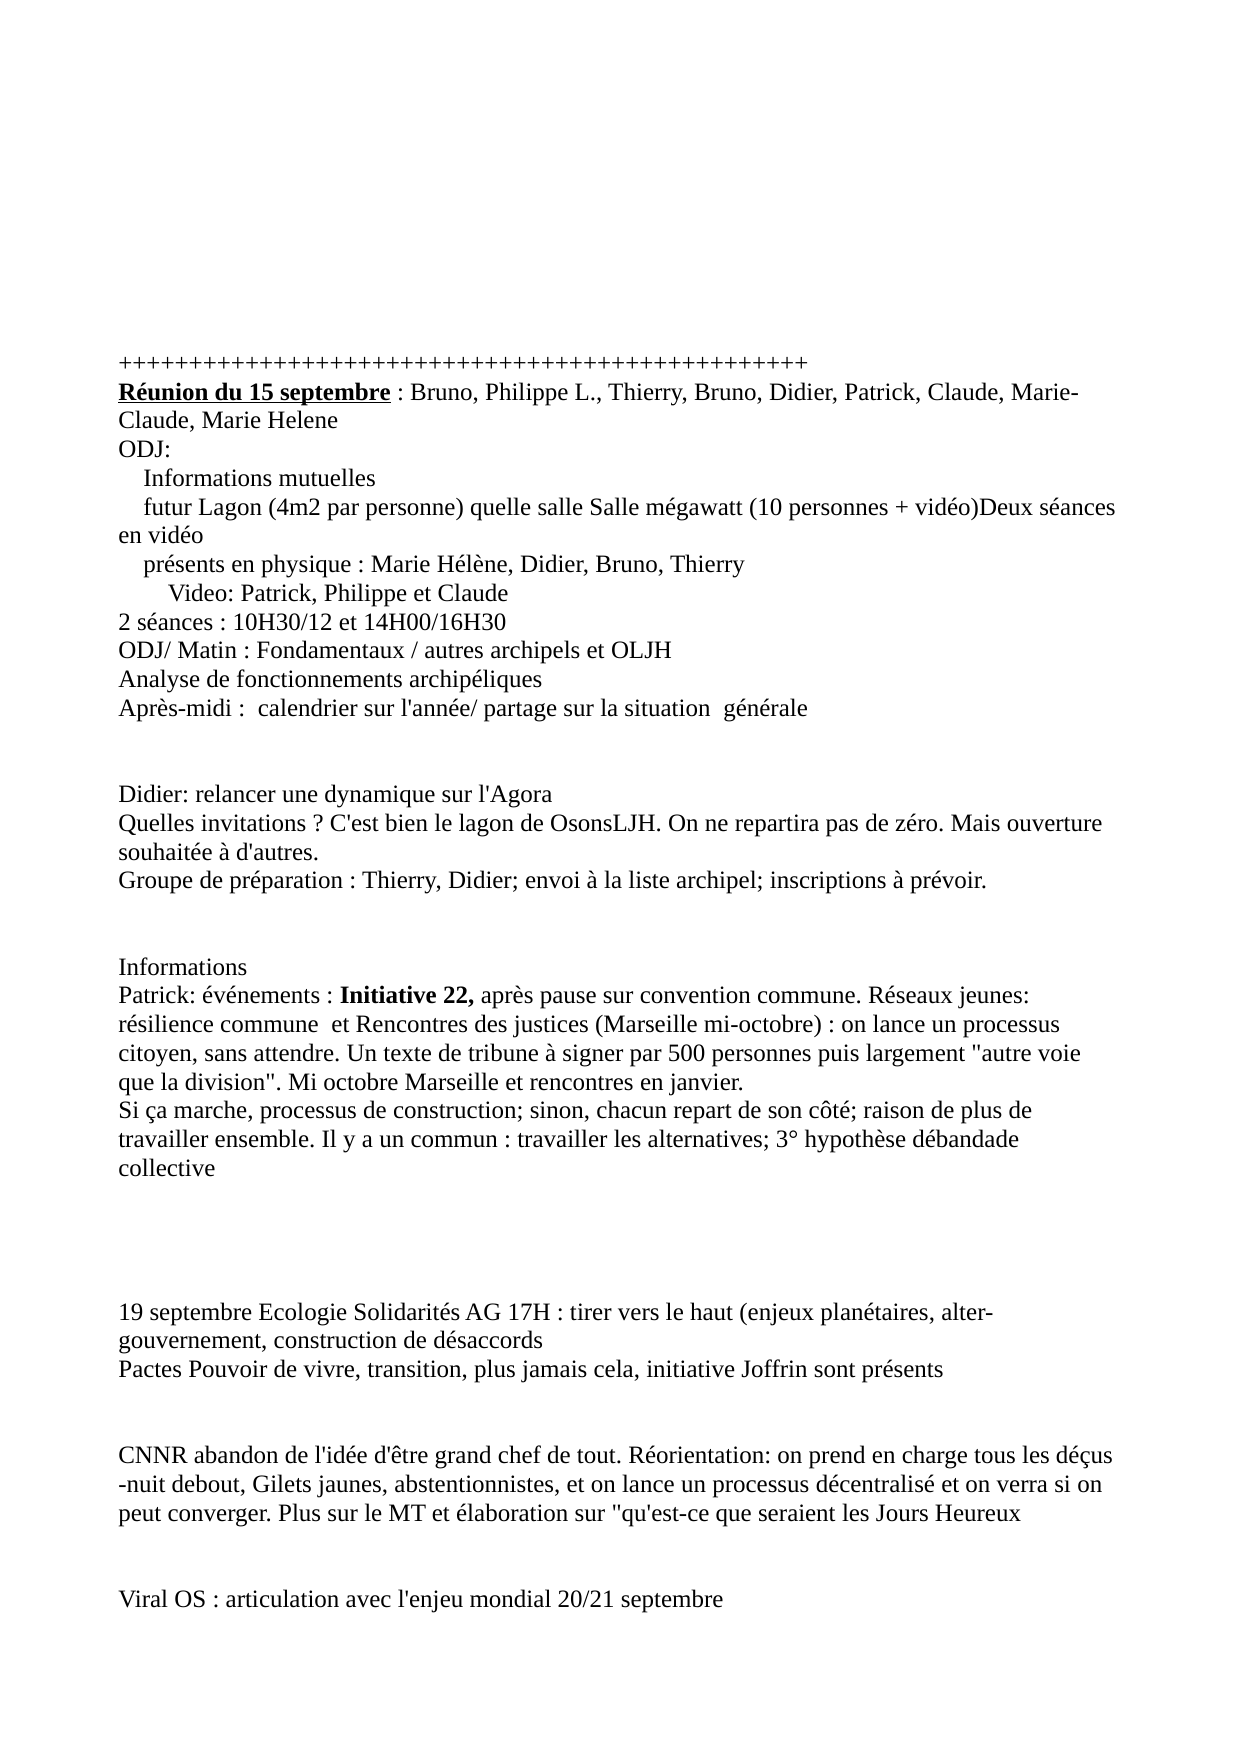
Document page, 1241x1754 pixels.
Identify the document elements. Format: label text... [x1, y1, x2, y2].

text ODJ/ Matin : Fondamentaux / autres archipels et OLJH [118, 636, 1122, 664]
text Informations mutuelles [118, 463, 1122, 492]
text 2 séances : 10H30/12 et 14H00/16H30 [118, 607, 1122, 636]
text Quelles invitations ? C'est bien le lagon de OsonsLJH. On ne repartira pas de zéro. Mais ouverture souhaitée à d'autres. [118, 808, 1122, 866]
text Didier: relancer une dynamique sur l'Agora [118, 779, 1122, 808]
text Pactes Pouvoir de vivre, transition, plus jamais cela, initiative Joffrin sont présents [118, 1354, 1122, 1383]
text Si ça marche, processus de construction; sinon, chacun repart de son côté; raison de plus de travailler ensemble. Il y a un commun : travailler les alternatives; 3° hypothèse débandade collective [118, 1096, 1122, 1182]
text ODJ: [118, 434, 1122, 463]
text Réunion du 15 septembre : Bruno, Philippe L., Thierry, Bruno, Didier, Patrick, Claude, Marie-Claude, Marie Helene [118, 377, 1122, 434]
text Groupe de préparation : Thierry, Didier; envoi à la liste archipel; inscriptions à prévoir. [118, 866, 1122, 894]
text Patrick: événements : Initiative 22, après pause sur convention commune. Réseaux jeunes: résilience commune et Rencontres des justices (Marseille mi-octobre) : on lance un processus citoyen, sans attendre. Un texte de tribune à signer par 500 personnes puis largement "autre voie que la division". Mi octobre Marseille et rencontres en janvier. [118, 981, 1122, 1096]
text présents en physique : Marie Hélène, Didier, Bruno, Thierry [118, 549, 1122, 578]
text Après-midi : calendrier sur l'année/ partage sur la situation générale [118, 693, 1122, 722]
text +++++++++++++++++++++++++++++++++++++++++++++++++ [118, 348, 1122, 377]
text Informations [118, 952, 1122, 981]
text CNNR abandon de l'idée d'être grand chef de tout. Réorientation: on prend en charge tous les déçus -nuit debout, Gilets jaunes, abstentionnistes, et on lance un processus décentralisé et on verra si on peut converger. Plus sur le MT et élaboration sur "qu'est-ce que seraient les Jours Heureux [118, 1441, 1122, 1527]
text 19 septembre Ecologie Solidarités AG 17H : tirer vers le haut (enjeux planétaires, alter-gouvernement, construction de désaccords [118, 1297, 1122, 1354]
text Video: Patrick, Philippe et Claude [118, 578, 1122, 607]
text Analyse de fonctionnements archipéliques [118, 664, 1122, 693]
text Viral OS : articulation avec l'enjeu mondial 20/21 septembre [118, 1584, 1122, 1613]
text futur Lagon (4m2 par personne) quelle salle Salle mégawatt (10 personnes + vidéo)Deux séances en vidéo [118, 492, 1122, 549]
